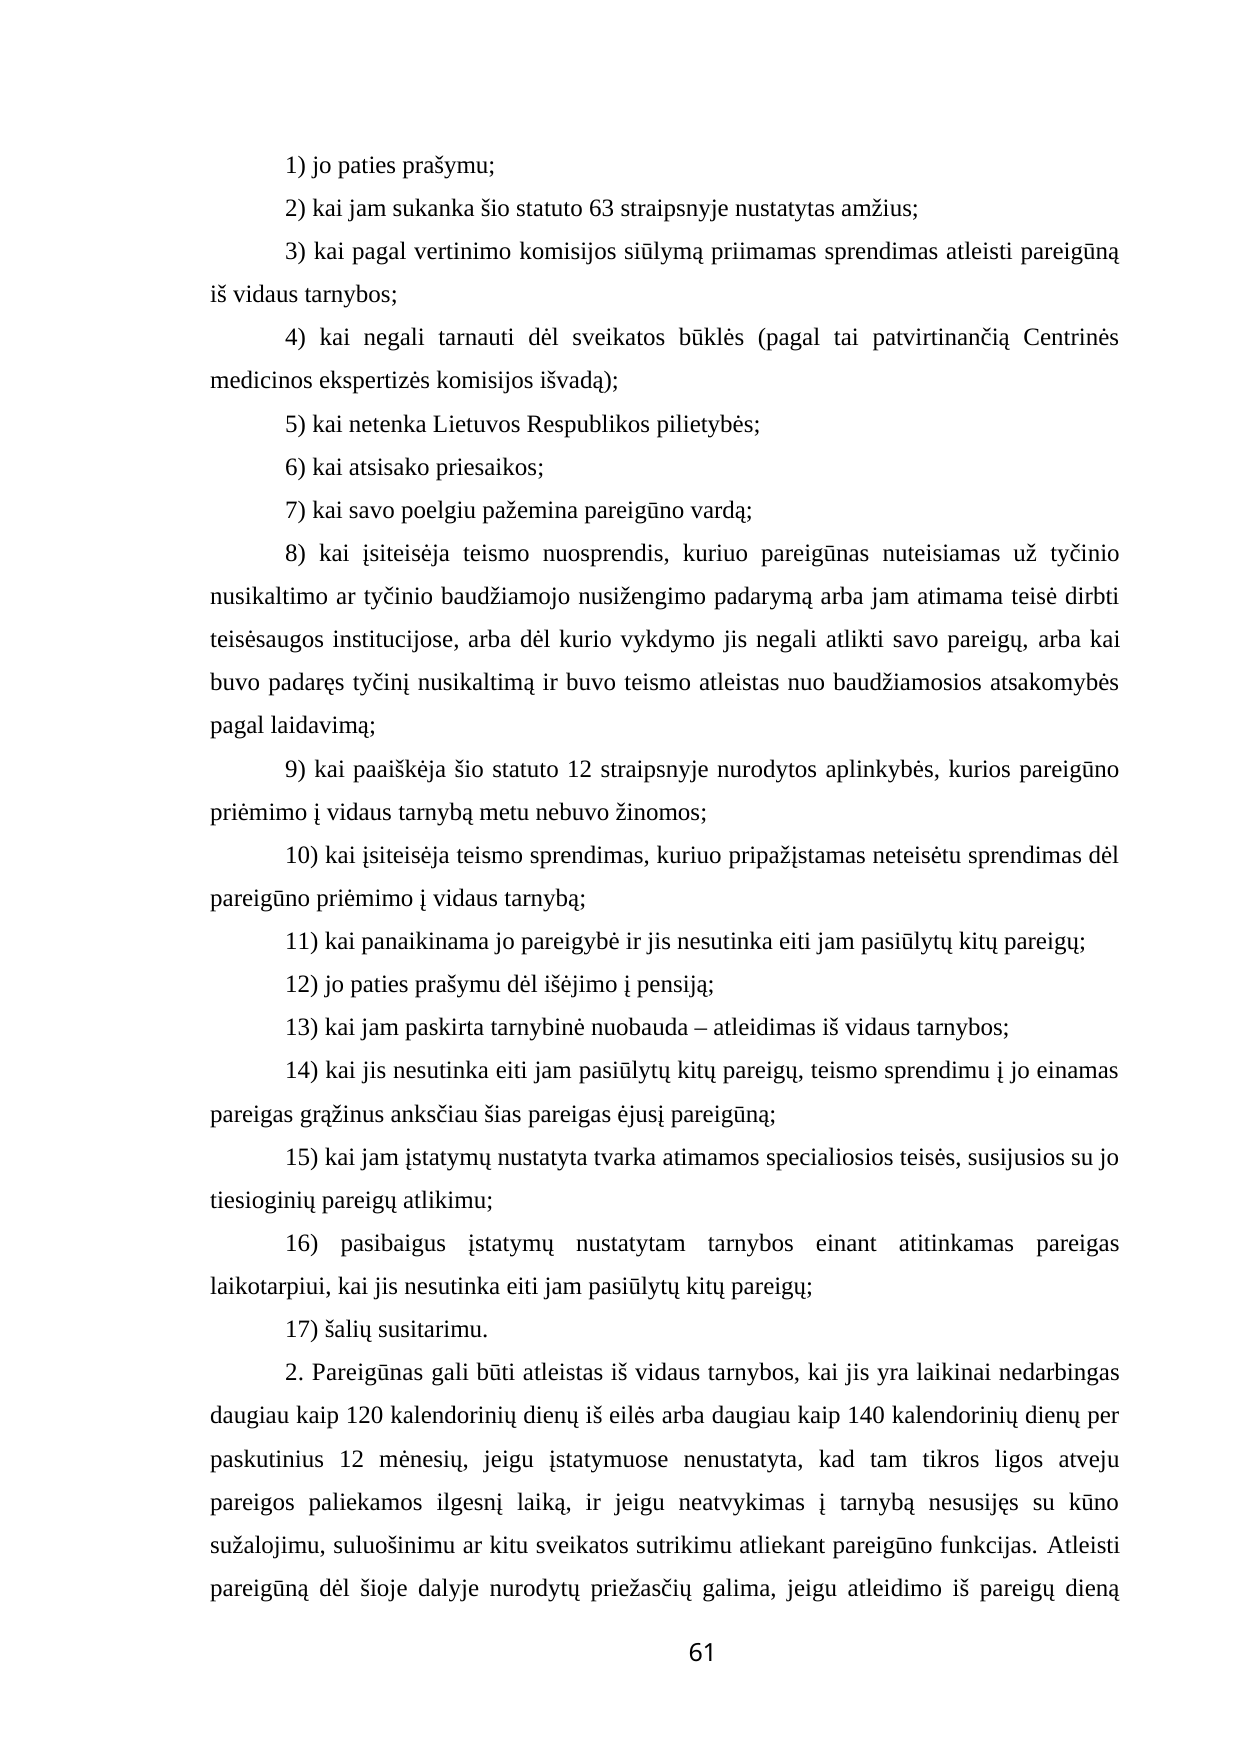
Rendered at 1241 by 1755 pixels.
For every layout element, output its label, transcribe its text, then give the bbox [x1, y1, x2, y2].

text 6) kai atsisako priesaikos; [210, 452, 1120, 481]
text 16) pasibaigus įstatymų nustatytam tarnybos einant atitinkamas pareigas laikotarpiui, kai jis nesutinka eiti jam pasiūlytų kitų pareigų; [210, 1228, 1120, 1300]
text 13) kai jam paskirta tarnybinė nuobauda – atleidimas iš vidaus tarnybos; [210, 1012, 1120, 1041]
text 2) kai jam sukanka šio statuto 63 straipsnyje nustatytas amžius; [210, 193, 1120, 222]
text 3) kai pagal vertinimo komisijos siūlymą priimamas sprendimas atleisti pareigūną iš vidaus tarnybos; [210, 236, 1120, 308]
text 9) kai paaiškėja šio statuto 12 straipsnyje nurodytos aplinkybės, kurios pareigūno priėmimo į vidaus tarnybą metu nebuvo žinomos; [210, 754, 1120, 826]
text 15) kai jam įstatymų nustatyta tvarka atimamos specialiosios teisės, susijusios su jo tiesioginių pareigų atlikimu; [210, 1142, 1120, 1214]
text 11) kai panaikinama jo pareigybė ir jis nesutinka eiti jam pasiūlytų kitų pareigų; [210, 926, 1120, 955]
text 1) jo paties prašymu; [210, 150, 1120, 179]
text 17) šalių susitarimu. [210, 1314, 1120, 1343]
text 2. Pareigūnas gali būti atleistas iš vidaus tarnybos, kai jis yra laikinai nedarbingas daugiau kaip 120 kalendorinių dienų iš eilės arba daugiau kaip 140 kalendorinių dienų per paskutinius 12 mėnesių, jeigu įstatymuose nenustatyta, kad tam tikros ligos atveju pareigos paliekamos ilgesnį laiką, ir jeigu neatvykimas į tarnybą nesusijęs su kūno sužalojimu, suluošinimu ar kitu sveikatos sutrikimu atliekant pareigūno funkcijas. Atleisti pareigūną dėl šioje dalyje nurodytų priežasčių galima, jeigu atleidimo iš pareigų dieną [210, 1357, 1120, 1602]
text 5) kai netenka Lietuvos Respublikos pilietybės; [210, 409, 1120, 437]
text 8) kai įsiteisėja teismo nuosprendis, kuriuo pareigūnas nuteisiamas už tyčinio nusikaltimo ar tyčinio baudžiamojo nusižengimo padarymą arba jam atimama teisė dirbti teisėsaugos institucijose, arba dėl kurio vykdymo jis negali atlikti savo pareigų, arba kai buvo padaręs tyčinį nusikaltimą ir buvo teismo atleistas nuo baudžiamosios atsakomybės pagal laidavimą; [210, 538, 1120, 739]
text 10) kai įsiteisėja teismo sprendimas, kuriuo pripažįstamas neteisėtu sprendimas dėl pareigūno priėmimo į vidaus tarnybą; [210, 840, 1120, 912]
text 4) kai negali tarnauti dėl sveikatos būklės (pagal tai patvirtinančią Centrinės medicinos ekspertizės komisijos išvadą); [210, 322, 1120, 394]
text 7) kai savo poelgiu pažemina pareigūno vardą; [210, 495, 1120, 524]
text 12) jo paties prašymu dėl išėjimo į pensiją; [210, 969, 1120, 998]
text 14) kai jis nesutinka eiti jam pasiūlytų kitų pareigų, teismo sprendimu į jo einamas pareigas grąžinus anksčiau šias pareigas ėjusį pareigūną; [210, 1056, 1120, 1127]
